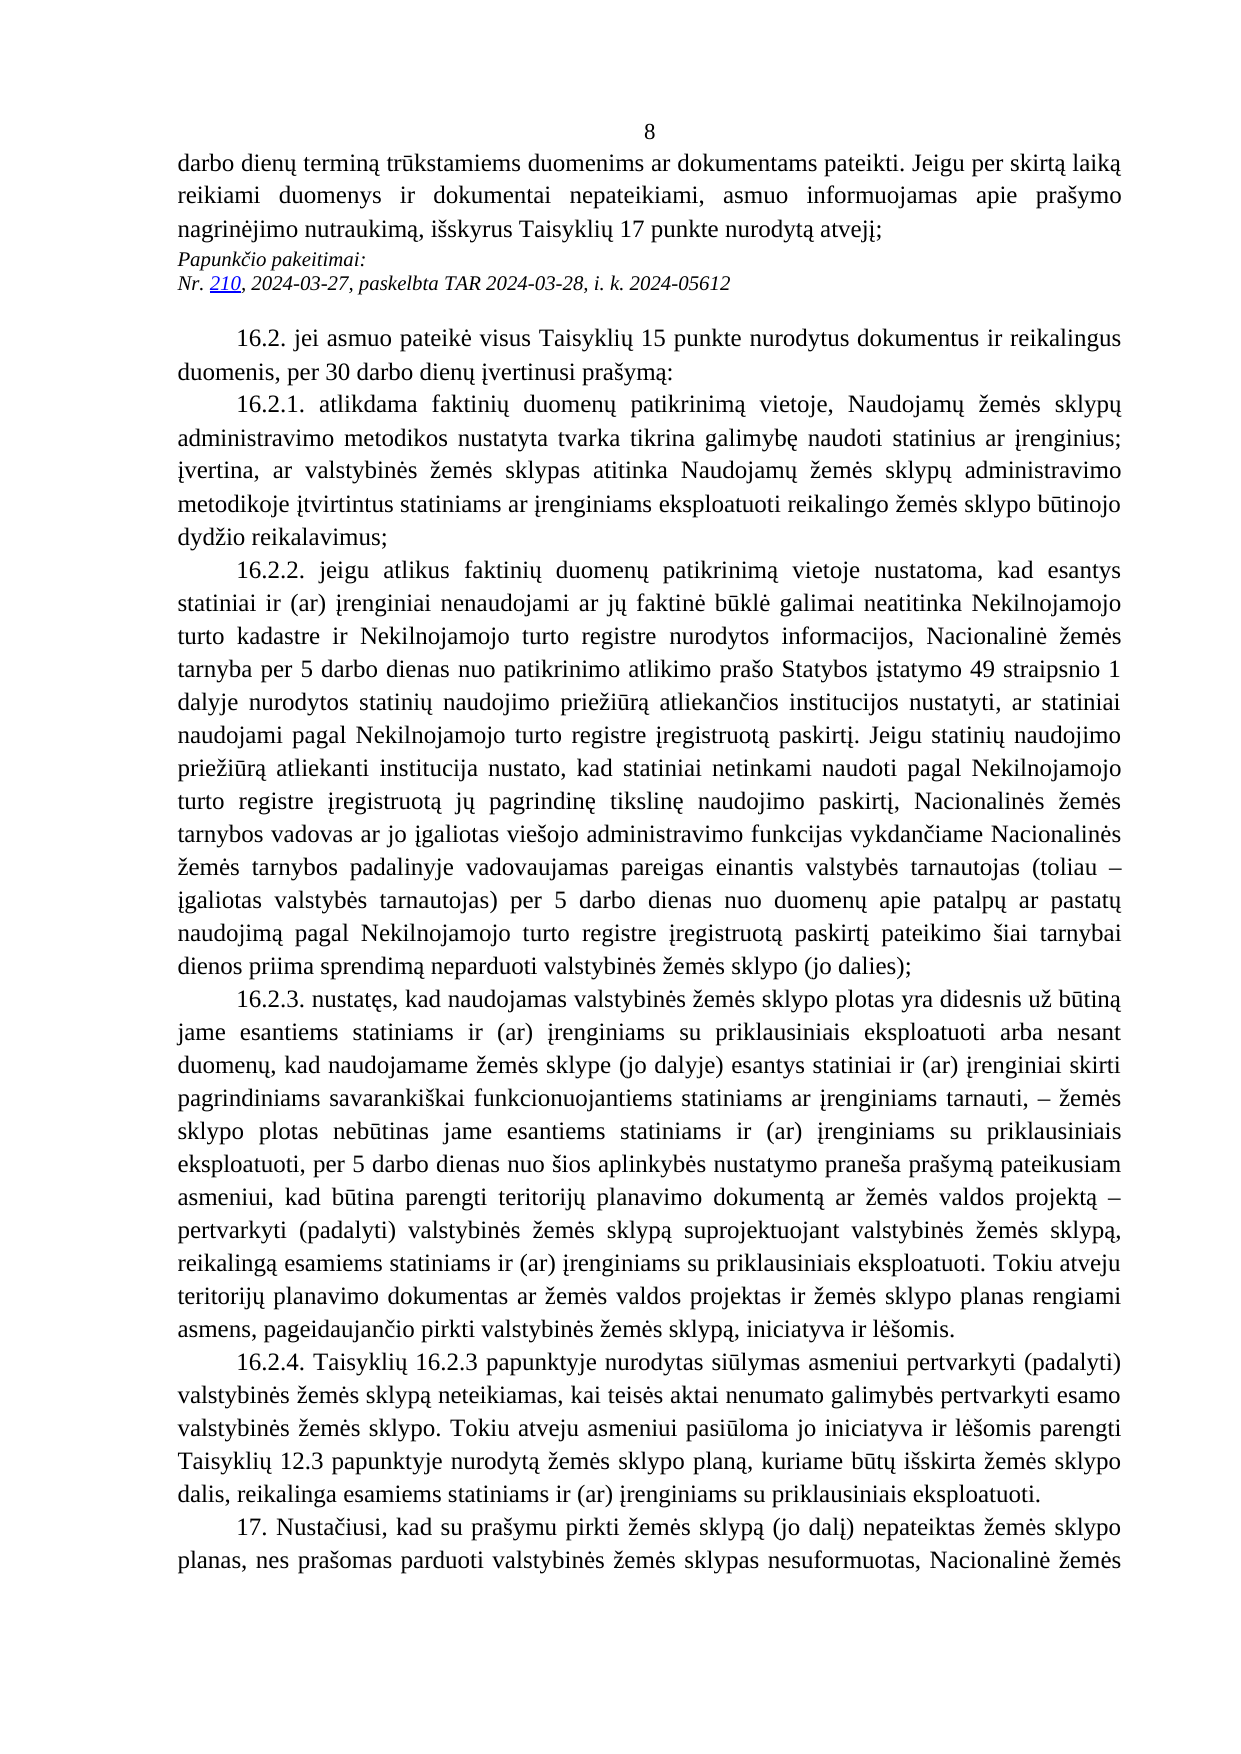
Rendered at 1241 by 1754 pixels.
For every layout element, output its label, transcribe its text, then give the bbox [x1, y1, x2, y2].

text 16.2. jei asmuo pateikė visus Taisyklių 15 punkte nurodytus dokumentus ir reikalingus duomenis, per 30 darbo dienų įvertinusi prašymą: [177, 323, 1122, 385]
text 16.2.2. jeigu atlikus faktinių duomenų patikrinimą vietoje nustatoma, kad esantys statiniai ir (ar) įrenginiai nenaudojami ar jų faktinė būklė galimai neatitinka Nekilnojamojo turto kadastre ir Nekilnojamojo turto registre nurodytos informacijos, Nacionalinė žemės tarnyba per 5 darbo dienas nuo patikrinimo atlikimo prašo Statybos įstatymo 49 straipsnio 1 dalyje nurodytos statinių naudojimo priežiūrą atliekančios institucijos nustatyti, ar statiniai naudojami pagal Nekilnojamojo turto registre įregistruotą paskirtį. Jeigu statinių naudojimo priežiūrą atliekanti institucija nustato, kad statiniai netinkami naudoti pagal Nekilnojamojo turto registre įregistruotą jų pagrindinę tikslinę naudojimo paskirtį, Nacionalinės žemės tarnybos vadovas ar jo įgaliotas viešojo administravimo funkcijas vykdančiame Nacionalinės žemės tarnybos padalinyje vadovaujamas pareigas einantis valstybės tarnautojas (toliau – įgaliotas valstybės tarnautojas) per 5 darbo dienas nuo duomenų apie patalpų ar pastatų naudojimą pagal Nekilnojamojo turto registre įregistruotą paskirtį pateikimo šiai tarnybai dienos priima sprendimą neparduoti valstybinės žemės sklypo (jo dalies); [177, 555, 1122, 980]
text 17. Nustačiusi, kad su prašymu pirkti žemės sklypą (jo dalį) nepateiktas žemės sklypo planas, nes prašomas parduoti valstybinės žemės sklypas nesuformuotas, Nacionalinė žemės [177, 1512, 1122, 1574]
text 16.2.4. Taisyklių 16.2.3 papunktyje nurodytas siūlymas asmeniui pertvarkyti (padalyti) valstybinės žemės sklypą neteikiamas, kai teisės aktai nenumato galimybės pertvarkyti esamo valstybinės žemės sklypo. Tokiu atveju asmeniui pasiūloma jo iniciatyva ir lėšomis parengti Taisyklių 12.3 papunktyje nurodytą žemės sklypo planą, kuriame būtų išskirta žemės sklypo dalis, reikalinga esamiems statiniams ir (ar) įrenginiams su priklausiniais eksploatuoti. [177, 1347, 1122, 1508]
text 16.2.1. atlikdama faktinių duomenų patikrinimą vietoje, Naudojamų žemės sklypų administravimo metodikos nustatyta tvarka tikrina galimybę naudoti statinius ar įrenginius; įvertina, ar valstybinės žemės sklypas atitinka Naudojamų žemės sklypų administravimo metodikoje įtvirtintus statiniams ar įrenginiams eksploatuoti reikalingo žemės sklypo būtinojo dydžio reikalavimus; [177, 389, 1122, 550]
text 16.2.3. nustatęs, kad naudojamas valstybinės žemės sklypo plotas yra didesnis už būtiną jame esantiems statiniams ir (ar) įrenginiams su priklausiniais eksploatuoti arba nesant duomenų, kad naudojamame žemės sklype (jo dalyje) esantys statiniai ir (ar) įrenginiai skirti pagrindiniams savarankiškai funkcionuojantiems statiniams ar įrenginiams tarnauti, – žemės sklypo plotas nebūtinas jame esantiems statiniams ir (ar) įrenginiams su priklausiniais eksploatuoti, per 5 darbo dienas nuo šios aplinkybės nustatymo praneša prašymą pateikusiam asmeniui, kad būtina parengti teritorijų planavimo dokumentą ar žemės valdos projektą – pertvarkyti (padalyti) valstybinės žemės sklypą suprojektuojant valstybinės žemės sklypą, reikalingą esamiems statiniams ir (ar) įrenginiams su priklausiniais eksploatuoti. Tokiu atveju teritorijų planavimo dokumentas ar žemės valdos projektas ir žemės sklypo planas rengiami asmens, pageidaujančio pirkti valstybinės žemės sklypą, iniciatyva ir lėšomis. [177, 984, 1122, 1343]
text Papunkčio pakeitimai: [177, 247, 1122, 271]
text darbo dienų terminą trūkstamiems duomenims ar dokumentams pateikti. Jeigu per skirtą laiką reikiami duomenys ir dokumentai nepateikiami, asmuo informuojamas apie prašymo nagrinėjimo nutraukimą, išskyrus Taisyklių 17 punkte nurodytą atvejį; [177, 148, 1122, 242]
text Nr. 210, 2024-03-27, paskelbta TAR 2024-03-28, i. k. 2024-05612 [177, 271, 1122, 295]
